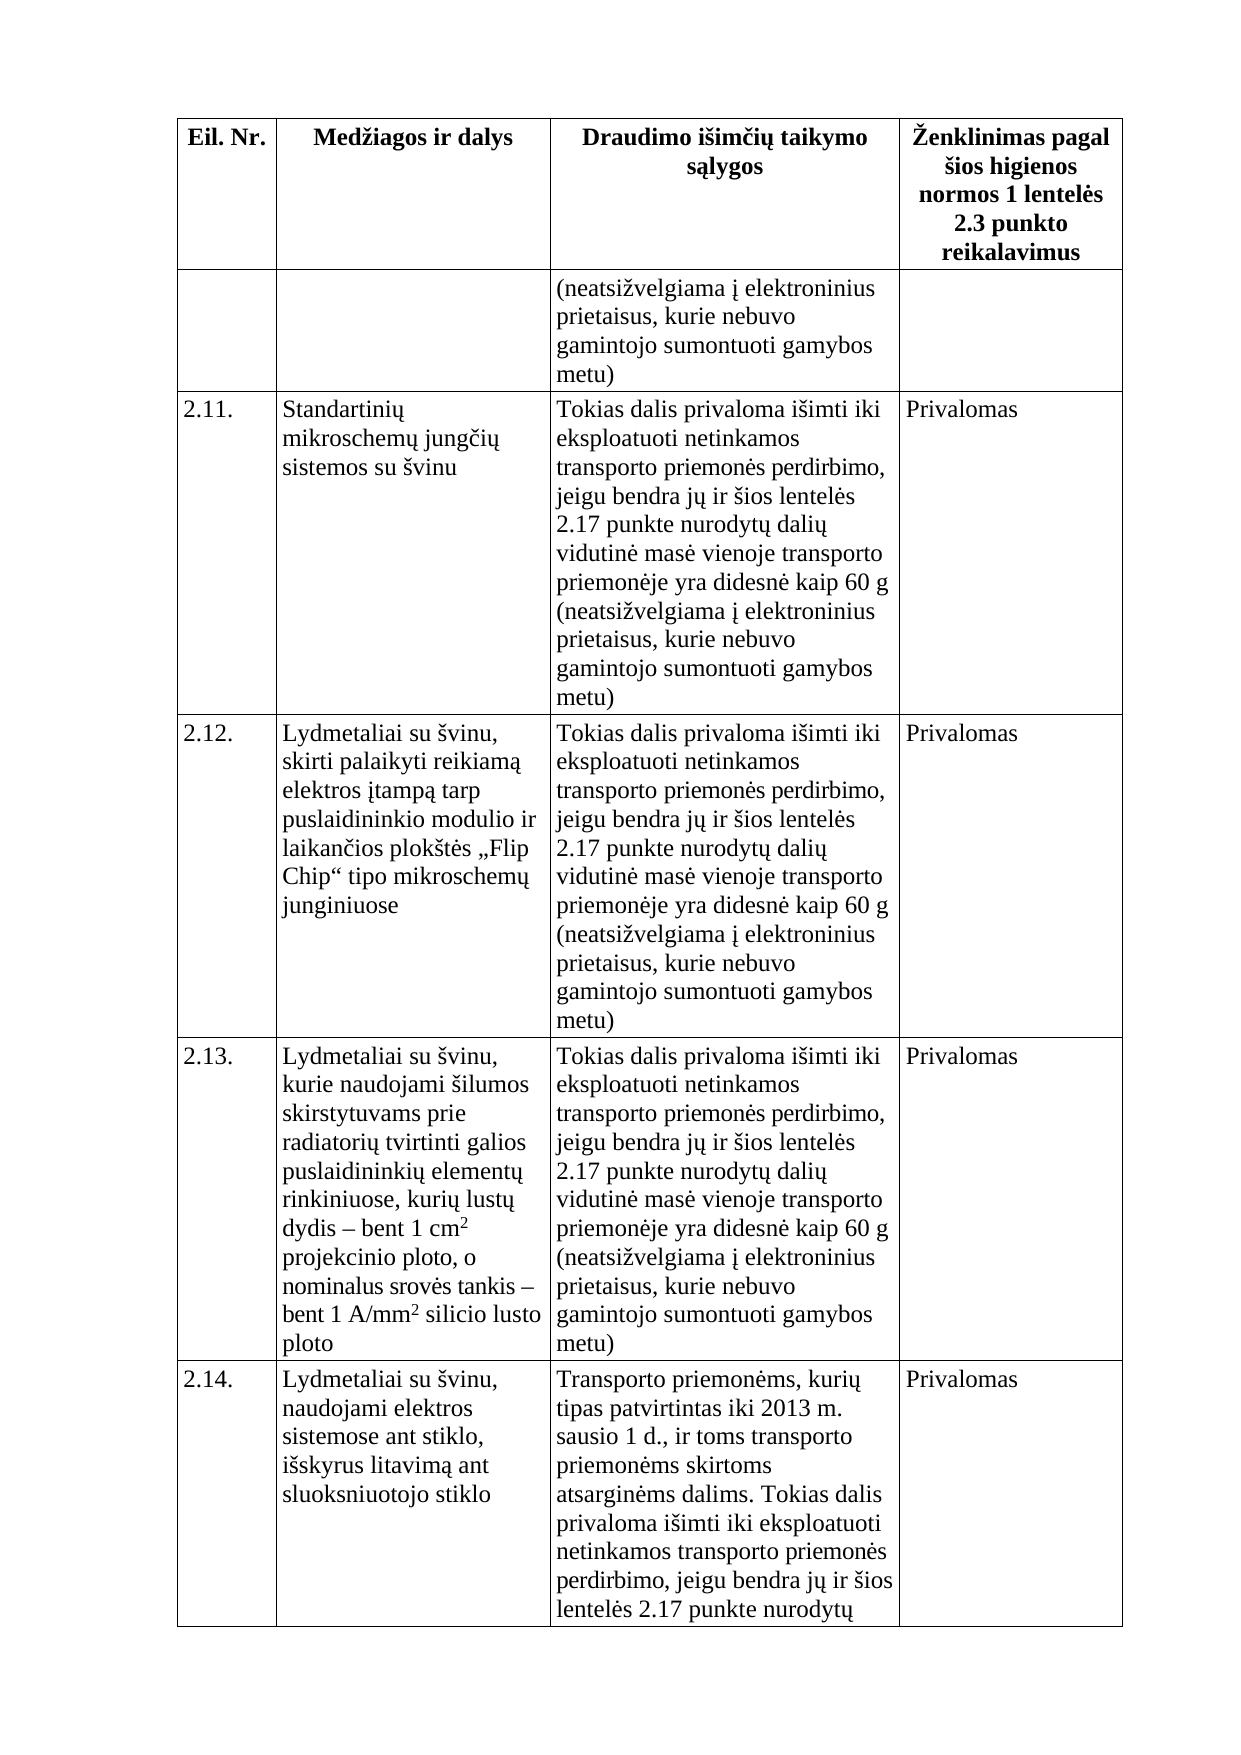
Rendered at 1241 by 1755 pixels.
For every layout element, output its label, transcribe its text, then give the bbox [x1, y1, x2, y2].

table_cell [178, 270, 276, 391]
table_cell 2.14. [178, 1361, 276, 1626]
table_cell (neatsižvelgiama į elektroninius prietaisus, kurie nebuvo gamintojo sumontuoti gamybos metu) [551, 270, 899, 391]
table_cell Lydmetaliai su švinu, kurie naudojami šilumos skirstytuvams prie radiatorių tvirtinti galios puslaidininkių elementų rinkiniuose, kurių lustų dydis – bent 1 cm2 projekcinio ploto, o nominalus srovės tankis – bent 1 A/mm2 silicio lusto ploto [277, 1038, 550, 1360]
table_header Medžiagos ir dalys [277, 119, 550, 269]
table_cell Lydmetaliai su švinu, skirti palaikyti reikiamą elektros įtampą tarp puslaidininkio modulio ir laikančios plokštės „Flip Chip“ tipo mikroschemų junginiuose [277, 715, 550, 1037]
table_cell Tokias dalis privaloma išimti iki eksploatuoti netinkamos transporto priemonės perdirbimo, jeigu bendra jų ir šios lentelės 2.17 punkte nurodytų dalių vidutinė masė vienoje transporto priemonėje yra didesnė kaip 60 g (neatsižvelgiama į elektroninius prietaisus, kurie nebuvo gamintojo sumontuoti gamybos metu) [551, 1038, 899, 1360]
table_cell 2.11. [178, 392, 276, 714]
table_cell Privalomas [900, 1038, 1122, 1360]
table_cell 2.13. [178, 1038, 276, 1360]
table_cell Tokias dalis privaloma išimti iki eksploatuoti netinkamos transporto priemonės perdirbimo, jeigu bendra jų ir šios lentelės 2.17 punkte nurodytų dalių vidutinė masė vienoje transporto priemonėje yra didesnė kaip 60 g (neatsižvelgiama į elektroninius prietaisus, kurie nebuvo gamintojo sumontuoti gamybos metu) [551, 392, 899, 714]
table_cell Standartinių mikroschemų jungčių sistemos su švinu [277, 392, 550, 714]
table_header Eil. Nr. [178, 119, 276, 269]
table_cell Privalomas [900, 1361, 1122, 1626]
table_cell [900, 270, 1122, 391]
table_cell 2.12. [178, 715, 276, 1037]
table_header Ženklinimas pagal šios higienos normos 1 lentelės 2.3 punkto reikalavimus [900, 119, 1122, 269]
table_cell Transporto priemonėms, kurių tipas patvirtintas iki 2013 m. sausio 1 d., ir toms transporto priemonėms skirtoms atsarginėms dalims. Tokias dalis privaloma išimti iki eksploatuoti netinkamos transporto priemonės perdirbimo, jeigu bendra jų ir šios lentelės 2.17 punkte nurodytų [551, 1361, 899, 1626]
table_cell Privalomas [900, 715, 1122, 1037]
table_cell Privalomas [900, 392, 1122, 714]
table_cell Tokias dalis privaloma išimti iki eksploatuoti netinkamos transporto priemonės perdirbimo, jeigu bendra jų ir šios lentelės 2.17 punkte nurodytų dalių vidutinė masė vienoje transporto priemonėje yra didesnė kaip 60 g (neatsižvelgiama į elektroninius prietaisus, kurie nebuvo gamintojo sumontuoti gamybos metu) [551, 715, 899, 1037]
table_cell [277, 270, 550, 391]
table_cell Lydmetaliai su švinu, naudojami elektros sistemose ant stiklo, išskyrus litavimą ant sluoksniuotojo stiklo [277, 1361, 550, 1626]
table_header Draudimo išimčių taikymo sąlygos [551, 119, 899, 269]
